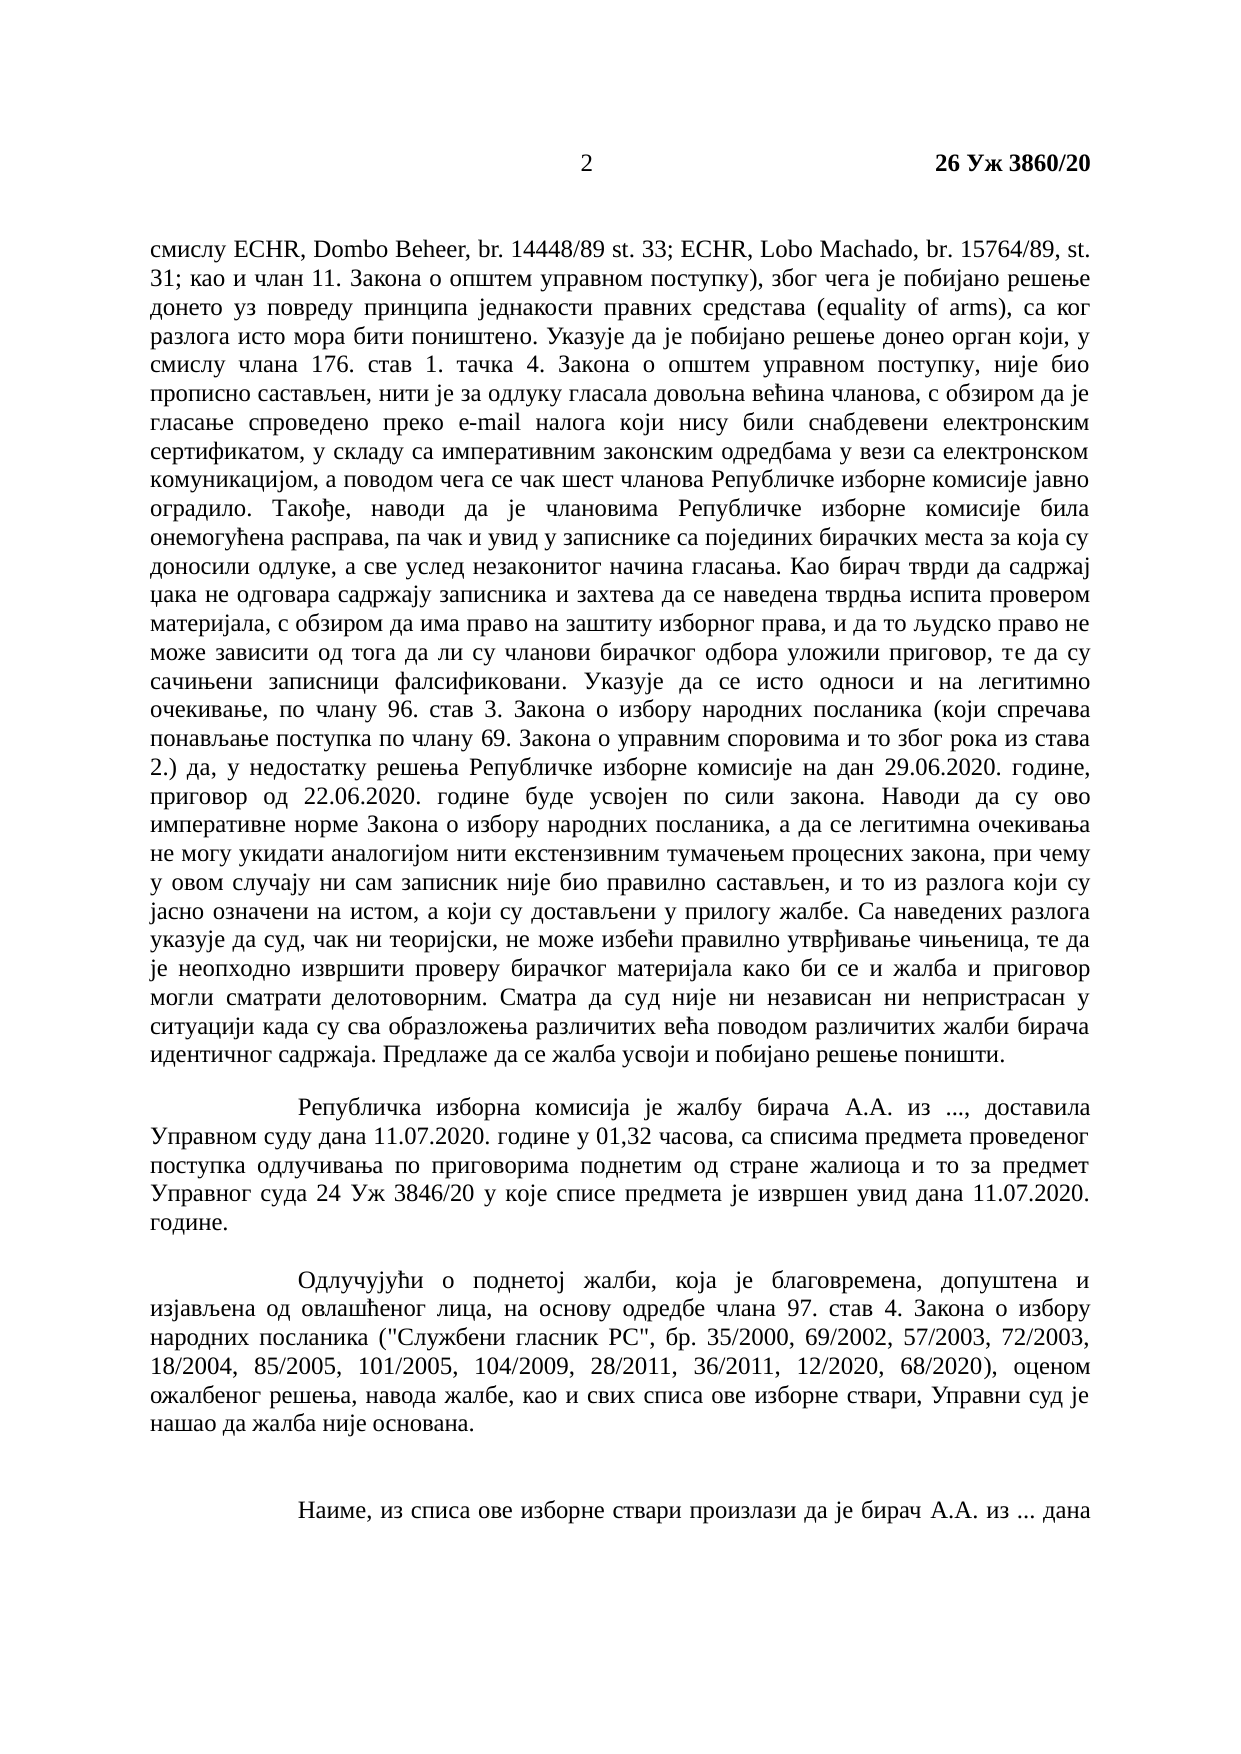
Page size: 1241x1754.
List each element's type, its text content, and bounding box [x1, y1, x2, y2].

text Одлучујући о поднетој жалби, која је благовремена, допуштена и изјављена од овлашћеног лица, на основу одредбе члана 97. став 4. Закона о избору народних посланика ("Службени гласник РС", бр. 35/2000, 69/2002, 57/2003, 72/2003, 18/2004, 85/2005, 101/2005, 104/2009, 28/2011, 36/2011, 12/2020, 68/2020), оценом ожалбеног решења, навода жалбе, као и свих списа ове изборне ствари, Управни суд је нашао да жалба није основана. [150, 1265, 1091, 1437]
text смислу ECHR, Dombo Beheer, br. 14448/89 st. 33; ECHR, Lobo Machado, br. 15764/89, st. 31; као и члан 11. Закона о општем управном поступку), због чега је побијано решење донето уз повреду принципа једнакости правних средстава (equality of arms), са ког разлога исто мора бити поништено. Указује да је побијано решење донео орган који, у смислу члана 176. став 1. тачка 4. Закона о општем управном поступку, није био прописно састављен, нити је за одлуку гласала довољна већина чланова, с обзиром да је гласање спроведено преко e-mail налога који нису били снабдевени електронским сертификатом, у складу са императивним законским одредбама у вези са електронском комуникацијом, а поводом чега се чак шест чланова Републичке изборне комисије јавно оградило. Такође, наводи да је члановима Републичке изборне комисије била онемогућена расправа, па чак и увид у записнике са појединих бирачких места за која су доносили одлуке, а све услед незаконитог начина гласања. Као бирач тврди да садржај џака не одговара садржају записника и захтева да се наведена тврдња испита провером материјала, с обзиром да има право на заштиту изборног права, и да то људско право не може зависити од тога да ли су чланови бирачког одбора уложили приговор, те да су сачињени записници фалсификовани. Указује да се исто односи и на легитимно очекивање, по члану 96. став 3. Закона о избору народних посланика (који спречава понављање поступка по члану 69. Закона о управним споровима и то због рока из става 2.) да, у недостатку решења Републичке изборне комисије на дан 29.06.2020. године, приговор од 22.06.2020. године буде усвојен по сили закона. Наводи да су ово императивне норме Закона о избору народних посланика, а да се легитимна очекивања не могу укидати аналогијом нити екстензивним тумачењем процесних закона, при чему у овом случају ни сам записник није био правилно састављен, и то из разлога који су јасно означени на истом, а који су достављени у прилогу жалбе. Са наведених разлога указује да суд, чак ни теоријски, не може избећи правилно утврђивање чињеница, те да је неопходно извршити проверу бирачког материјала како би се и жалба и приговор могли сматрати делотоворним. Сматра да суд није ни независан ни непристрасан у ситуацији када су сва образложења различитих већа поводом различитих жалби бирача идентичног садржаја. Предлаже да се жалба усвоји и побијано решење поништи. [150, 234, 1091, 1068]
text Републичка изборна комисија је жалбу бирача А.А. из ..., доставила Управном суду дана 11.07.2020. године у 01,32 часова, са списима предмета проведеног поступка одлучивања по приговорима поднетим од стране жалиоца и то за предмет Управног суда 24 Уж 3846/20 у које списе предмета је извршен увид дана 11.07.2020. године. [150, 1092, 1091, 1236]
text Наиме, из списа ове изборне ствари произлази да је бирач А.А. из ... дана [150, 1495, 1091, 1523]
